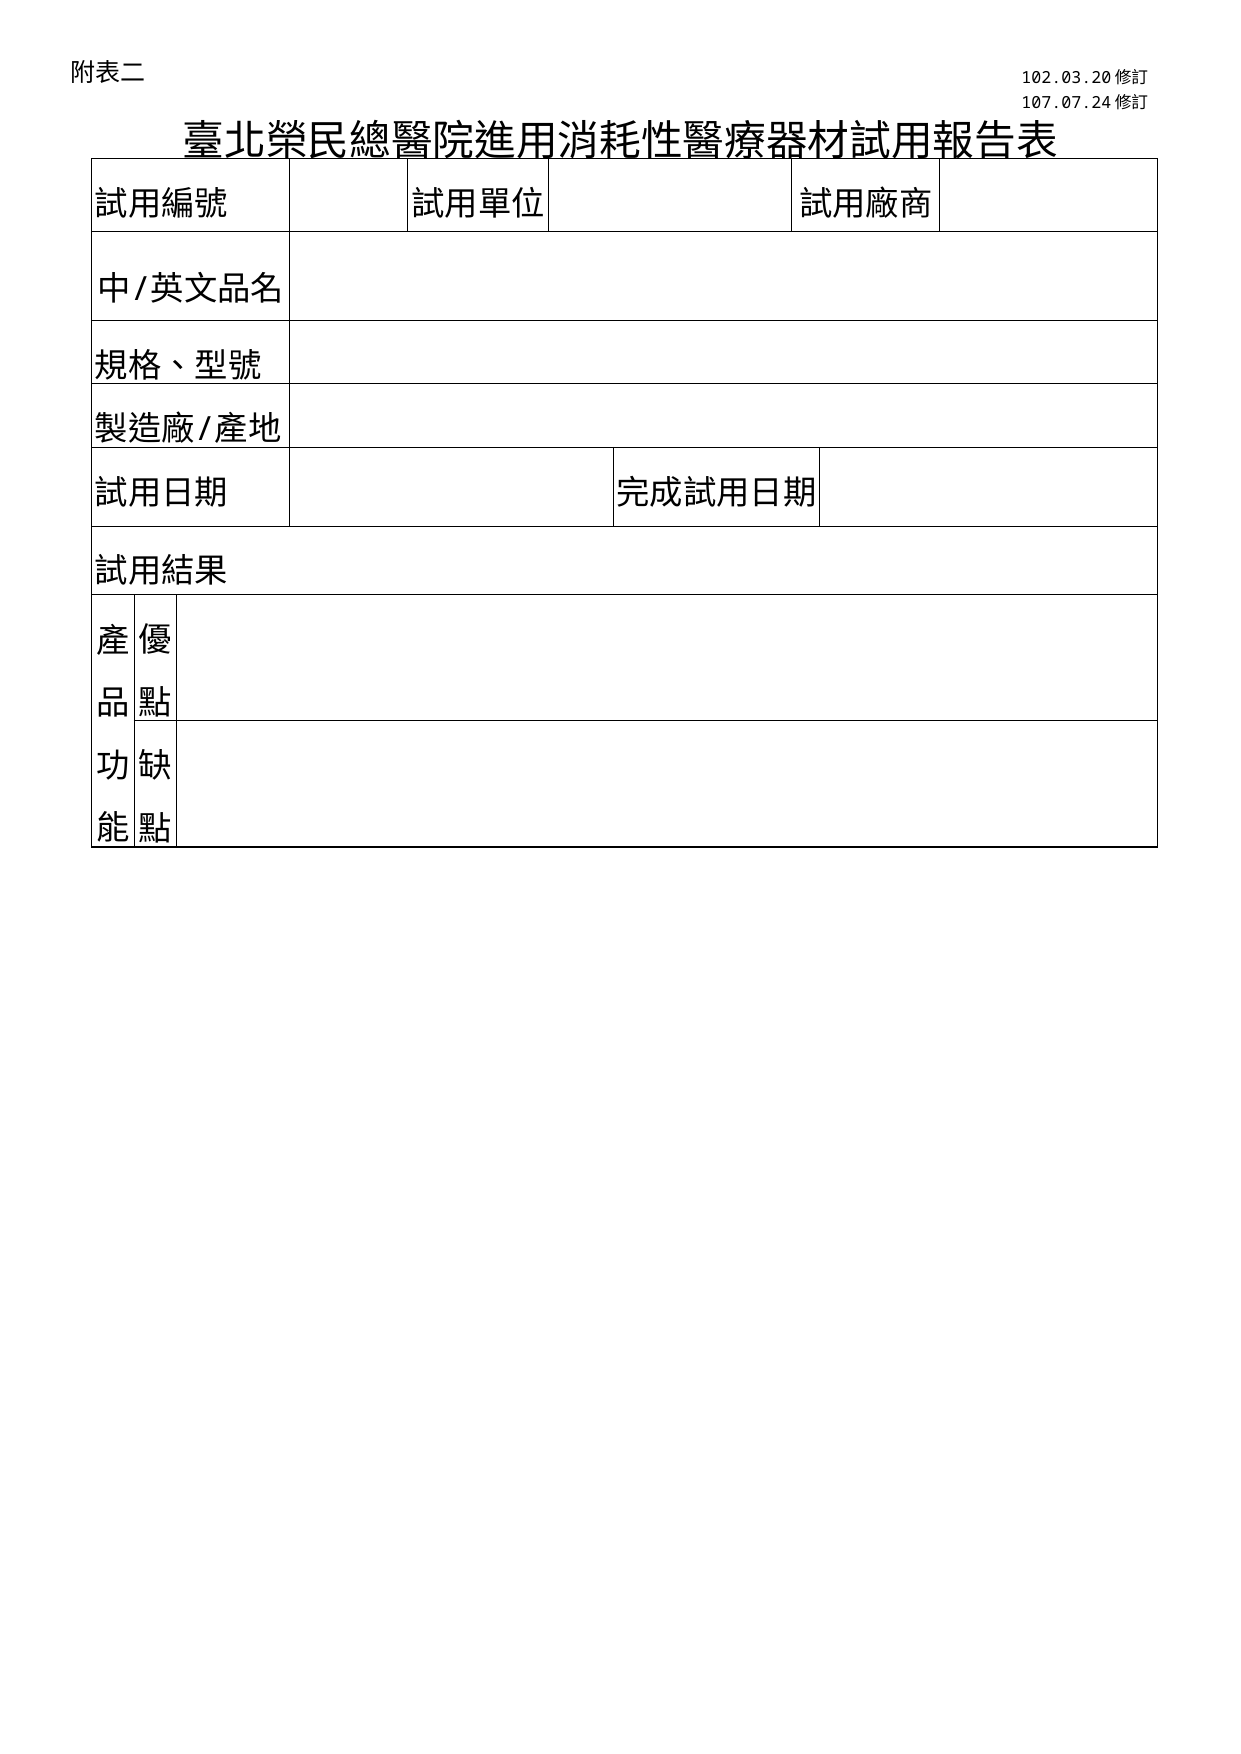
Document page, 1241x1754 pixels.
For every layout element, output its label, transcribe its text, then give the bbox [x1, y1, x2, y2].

table_cell 中/英文品名 [92, 232, 289, 320]
table_header 試用單位 [408, 159, 548, 231]
text 102.03.20修訂 [1021, 64, 1213, 89]
text 107.07.24修訂 [1021, 89, 1213, 111]
table_cell 缺點 [135, 721, 176, 846]
table_cell 製造廠/產地 [92, 384, 289, 447]
table_cell [820, 448, 1157, 526]
text 臺北榮民總醫院進用消耗性醫療器材試用報告表 [89, 56, 1228, 158]
table_header [290, 159, 407, 231]
table_cell [290, 448, 613, 526]
table_cell [177, 595, 1157, 720]
table_cell [177, 721, 1157, 846]
text 臺北榮民總醫院進用消耗性醫療器材試用報告表 [610, 125, 625, 158]
text 附表二 [70, 53, 220, 83]
table_header [940, 159, 1157, 231]
table_cell 試用結果 [92, 527, 1157, 594]
table_cell 優點 [135, 595, 176, 720]
table_cell 完成試用日期 [614, 448, 819, 526]
text 臺北榮民總醫院進用消耗性醫療器材試用報告表 [55, 45, 235, 91]
text 臺北榮民總醫院進用消耗性醫療器材試用報告表 [729, 127, 748, 158]
table_header [549, 159, 791, 231]
table_cell [290, 232, 1157, 320]
table_header 試用廠商 [792, 159, 939, 231]
table_cell [290, 384, 1157, 447]
table_cell 規格、型號 [92, 321, 289, 383]
table_cell 產品功能 [92, 595, 134, 846]
table_header 試用編號 [92, 159, 289, 231]
table_cell 試用日期 [92, 448, 289, 526]
table_cell [290, 321, 1157, 383]
